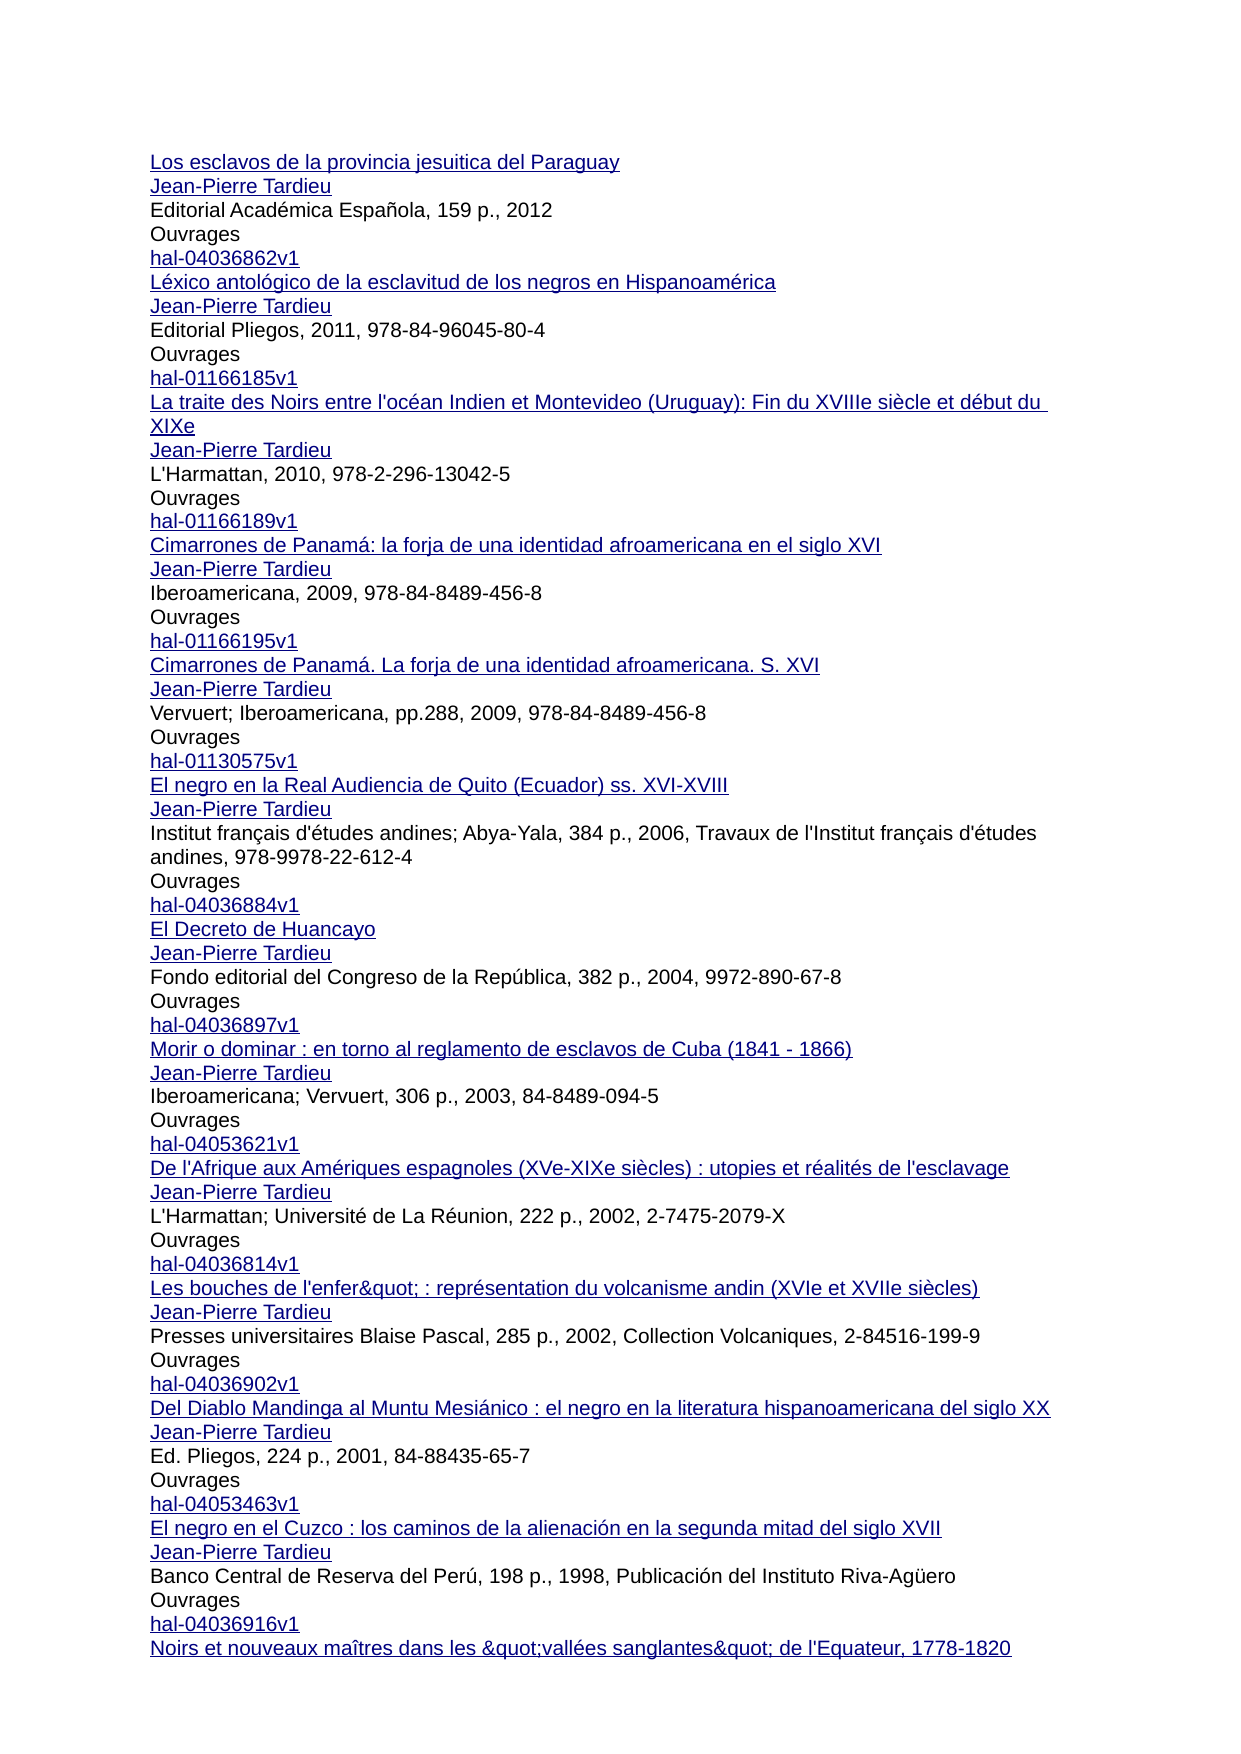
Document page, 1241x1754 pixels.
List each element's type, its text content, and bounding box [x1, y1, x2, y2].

table_cell Noirs et nouveaux maîtres dans les &quot;vallées sanglantes&quot; de l'Equateur, 1778-1820 [150, 1635, 1090, 1659]
table_cell Cimarrones de Panamá. La forja de una identidad afroamericana. S. XVI Jean-Pierre Tardieu Vervuert; Iberoamericana, pp.288, 2009, 978-84-8489-456-8 Ouvrages hal-01130575v1 [150, 653, 1090, 773]
table_cell Del Diablo Mandinga al Muntu Mesiánico : el negro en la literatura hispanoamericana del siglo XX Jean-Pierre Tardieu Ed. Pliegos, 224 p., 2001, 84-88435-65-7 Ouvrages hal-04053463v1 [150, 1396, 1090, 1516]
table_cell La traite des Noirs entre l'océan Indien et Montevideo (Uruguay): Fin du XVIIIe siècle et début du XIXe Jean-Pierre Tardieu L'Harmattan, 2010, 978-2-296-13042-5 Ouvrages hal-01166189v1 [150, 390, 1090, 533]
table_cell El Decreto de Huancayo Jean-Pierre Tardieu Fondo editorial del Congreso de la República, 382 p., 2004, 9972-890-67-8 Ouvrages hal-04036897v1 [150, 917, 1090, 1036]
table_cell Cimarrones de Panamá: la forja de una identidad afroamericana en el siglo XVI Jean-Pierre Tardieu Iberoamericana, 2009, 978-84-8489-456-8 Ouvrages hal-01166195v1 [150, 533, 1090, 653]
table_cell Léxico antológico de la esclavitud de los negros en Hispanoamérica Jean-Pierre Tardieu Editorial Pliegos, 2011, 978-84-96045-80-4 Ouvrages hal-01166185v1 [150, 270, 1090, 389]
table_cell De l'Afrique aux Amériques espagnoles (XVe-XIXe siècles) : utopies et réalités de l'esclavage Jean-Pierre Tardieu L'Harmattan; Université de La Réunion, 222 p., 2002, 2-7475-2079-X Ouvrages hal-04036814v1 [150, 1156, 1090, 1276]
table_cell Les bouches de l'enfer&quot; : représentation du volcanisme andin (XVIe et XVIIe siècles) Jean-Pierre Tardieu Presses universitaires Blaise Pascal, 285 p., 2002, Collection Volcaniques, 2-84516-199-9 Ouvrages hal-04036902v1 [150, 1276, 1090, 1396]
table_cell Morir o dominar : en torno al reglamento de esclavos de Cuba (1841 - 1866) Jean-Pierre Tardieu Iberoamericana; Vervuert, 306 p., 2003, 84-8489-094-5 Ouvrages hal-04053621v1 [150, 1036, 1090, 1156]
table_cell El negro en el Cuzco : los caminos de la alienación en la segunda mitad del siglo XVII Jean-Pierre Tardieu Banco Central de Reserva del Perú, 198 p., 1998, Publicación del Instituto Riva-Agüero Ouvrages hal-04036916v1 [150, 1516, 1090, 1635]
table_cell El negro en la Real Audiencia de Quito (Ecuador) ss. XVI-XVIII Jean-Pierre Tardieu Institut français d'études andines; Abya-Yala, 384 p., 2006, Travaux de l'Institut français d'études andines, 978-9978-22-612-4 Ouvrages hal-04036884v1 [150, 773, 1090, 917]
table_cell Los esclavos de la provincia jesuitica del Paraguay Jean-Pierre Tardieu Editorial Académica Española, 159 p., 2012 Ouvrages hal-04036862v1 [150, 150, 1090, 270]
